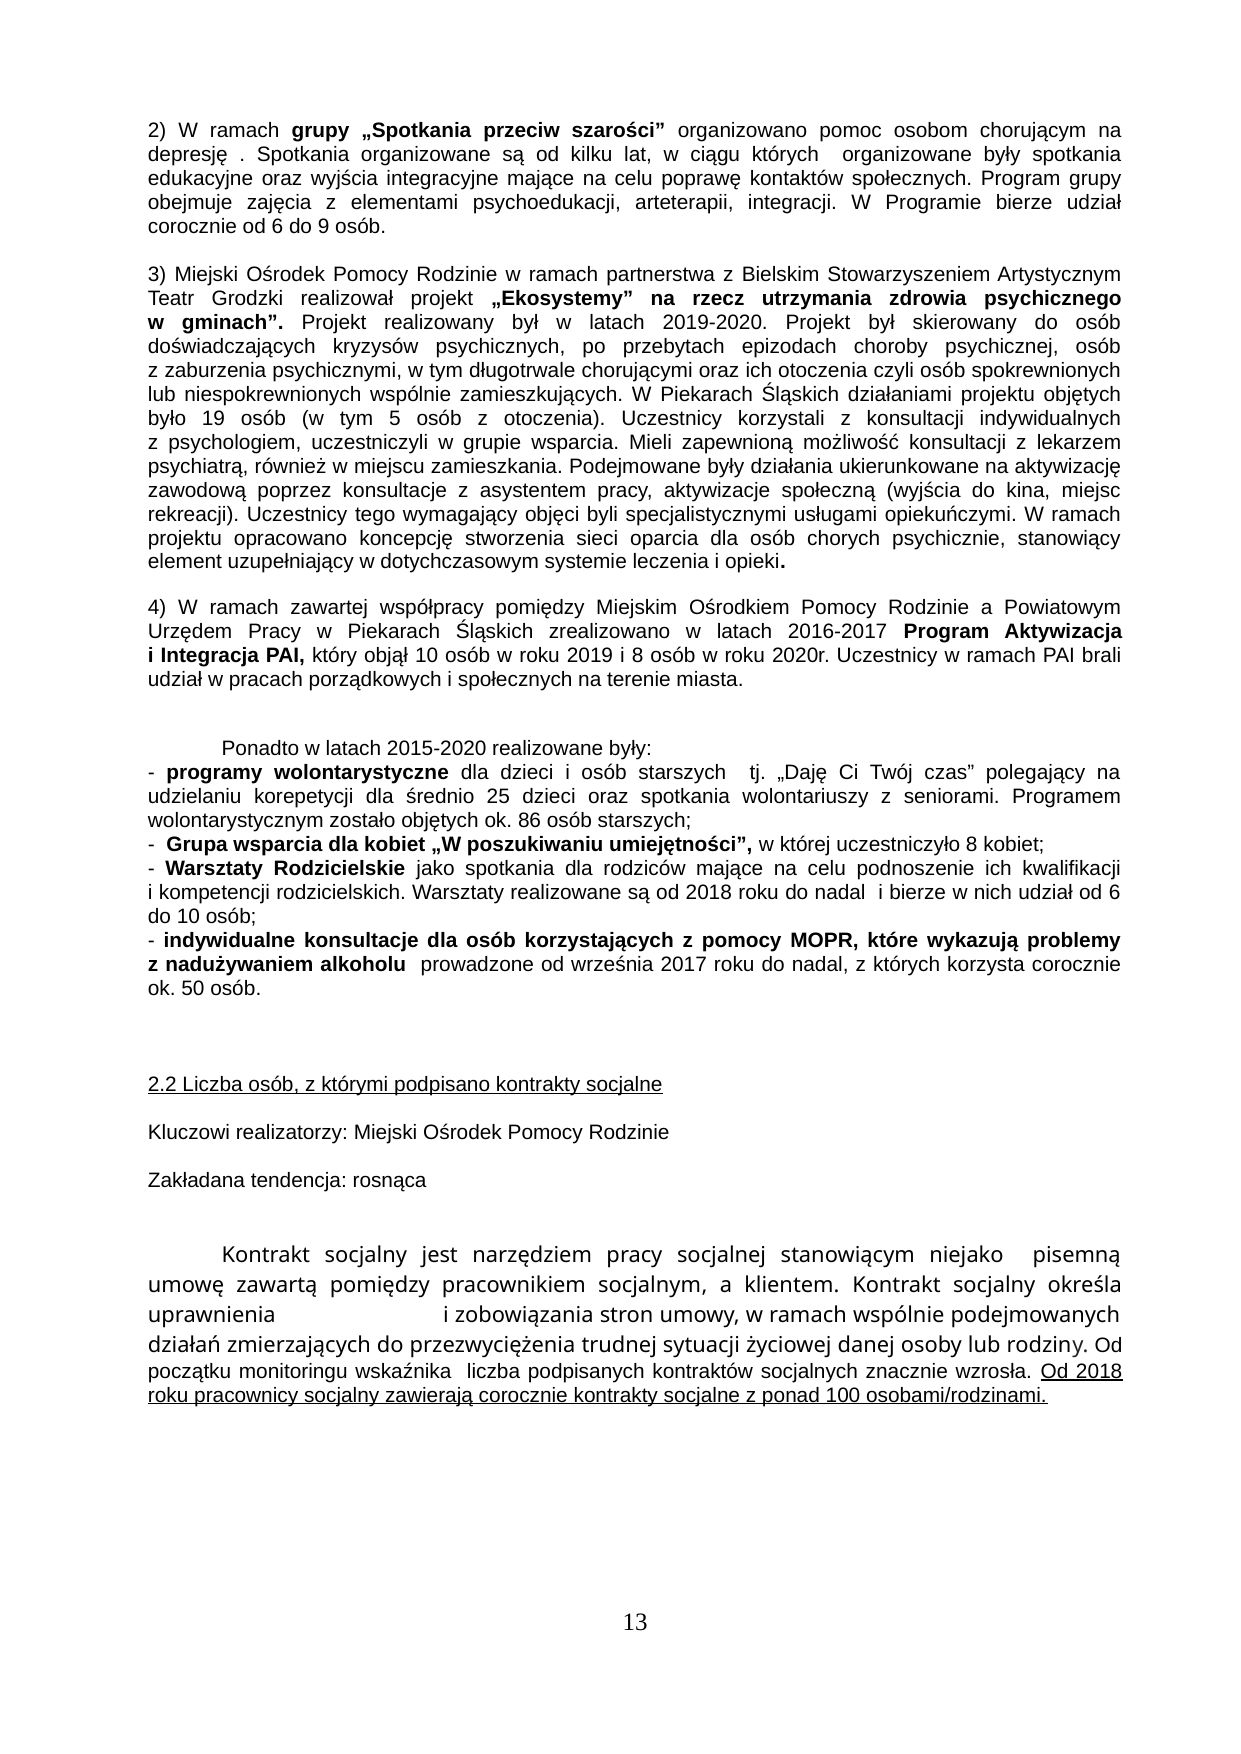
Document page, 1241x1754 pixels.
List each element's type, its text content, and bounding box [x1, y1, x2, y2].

text 3) Miejski Ośrodek Pomocy Rodzinie w ramach partnerstwa z Bielskim Stowarzyszeniem Artystycznym Teatr Grodzki realizował projekt „Ekosystemy” na rzecz utrzymania zdrowia psychicznego w gminach”. Projekt realizowany był w latach 2019-2020. Projekt był skierowany do osób doświadczających kryzysów psychicznych, po przebytach epizodach choroby psychicznej, osób z zaburzenia psychicznymi, w tym długotrwale chorującymi oraz ich otoczenia czyli osób spokrewnionych lub niespokrewnionych wspólnie zamieszkujących. W Piekarach Śląskich działaniami projektu objętych było 19 osób (w tym 5 osób z otoczenia). Uczestnicy korzystali z konsultacji indywidualnych z psychologiem, uczestniczyli w grupie wsparcia. Mieli zapewnioną możliwość konsultacji z lekarzem psychiatrą, również w miejscu zamieszkania. Podejmowane były działania ukierunkowane na aktywizację zawodową poprzez konsultacje z asystentem pracy, aktywizacje społeczną (wyjścia do kina, miejsc rekreacji). Uczestnicy tego wymagający objęci byli specjalistycznymi usługami opiekuńczymi. W ramach projektu opracowano koncepcję stworzenia sieci oparcia dla osób chorych psychicznie, stanowiący element uzupełniający w dotychczasowym systemie leczenia i opieki. [148, 262, 1122, 573]
text Kontrakt socjalny jest narzędziem pracy socjalnej stanowiącym niejako pisemną umowę zawartą pomiędzy pracownikiem socjalnym, a klientem. Kontrakt socjalny określa uprawnienia i zobowiązania stron umowy, w ramach wspólnie podejmowanych działań zmierzających do przezwyciężenia trudnej sytuacji życiowej danej osoby lub rodziny. Od początku monitoringu wskaźnika liczba podpisanych kontraktów socjalnych znacznie wzrosła. Od 2018 roku pracownicy socjalny zawierają corocznie kontrakty socjalne z ponad 100 osobami/rodzinami. [148, 1239, 1122, 1406]
text 4) W ramach zawartej współpracy pomiędzy Miejskim Ośrodkiem Pomocy Rodzinie a Powiatowym Urzędem Pracy w Piekarach Śląskich zrealizowano w latach 2016-2017 Program Aktywizacja i Integracja PAI, który objął 10 osób w roku 2019 i 8 osób w roku 2020r. Uczestnicy w ramach PAI brali udział w pracach porządkowych i społecznych na terenie miasta. [148, 595, 1122, 691]
text - Grupa wsparcia dla kobiet „W poszukiwaniu umiejętności”, w której uczestniczyło 8 kobiet; [148, 832, 1122, 856]
text Ponadto w latach 2015-2020 realizowane były: [148, 736, 1122, 760]
text - Warsztaty Rodzicielskie jako spotkania dla rodziców mające na celu podnoszenie ich kwalifikacji i kompetencji rodzicielskich. Warsztaty realizowane są od 2018 roku do nadal i bierze w nich udział od 6 do 10 osób; [148, 856, 1122, 928]
text - indywidualne konsultacje dla osób korzystających z pomocy MOPR, które wykazują problemy z nadużywaniem alkoholu prowadzone od września 2017 roku do nadal, z których korzysta corocznie ok. 50 osób. [148, 928, 1122, 1000]
text 2.2 Liczba osób, z którymi podpisano kontrakty socjalne [148, 1072, 1122, 1096]
text Kluczowi realizatorzy: Miejski Ośrodek Pomocy Rodzinie [148, 1119, 1122, 1143]
text Zakładana tendencja: rosnąca [148, 1167, 1122, 1191]
text 2) W ramach grupy „Spotkania przeciw szarości” organizowano pomoc osobom chorującym na depresję . Spotkania organizowane są od kilku lat, w ciągu których organizowane były spotkania edukacyjne oraz wyjścia integracyjne mające na celu poprawę kontaktów społecznych. Program grupy obejmuje zajęcia z elementami psychoedukacji, arteterapii, integracji. W Programie bierze udział corocznie od 6 do 9 osób. [148, 118, 1122, 238]
text - programy wolontarystyczne dla dzieci i osób starszych tj. „Daję Ci Twój czas” polegający na udzielaniu korepetycji dla średnio 25 dzieci oraz spotkania wolontariuszy z seniorami. Programem wolontarystycznym zostało objętych ok. 86 osób starszych; [148, 760, 1122, 832]
